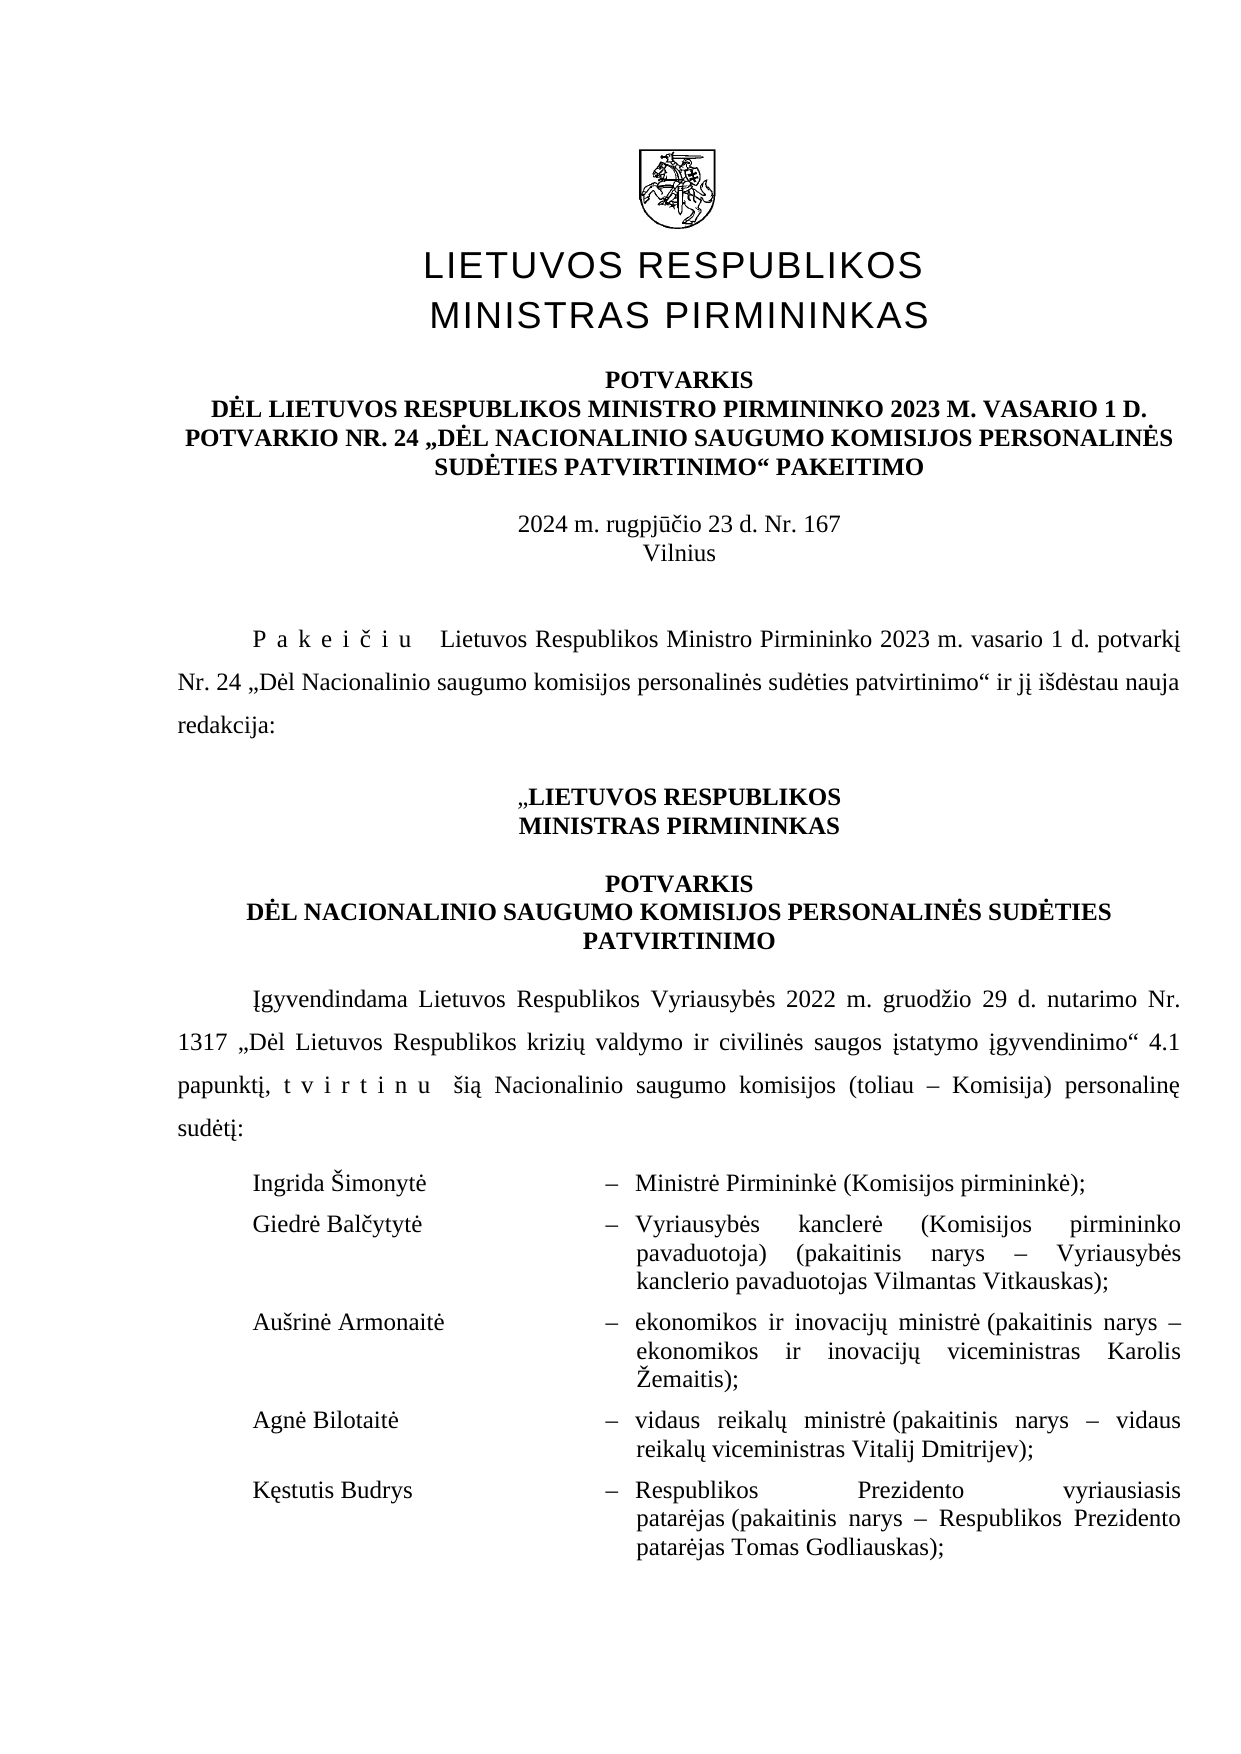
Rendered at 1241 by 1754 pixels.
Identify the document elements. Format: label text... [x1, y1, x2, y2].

text LIETUVOS RESPUBLIKOS [177, 243, 1181, 286]
text Ingrida Šimonytė – Ministrė Pirmininkė (Komisijos pirmininkė); [252, 1168, 1181, 1197]
text „LIETUVOS RESPUBLIKOS [177, 782, 1181, 811]
text DĖL LIETUVOS RESPUBLIKOS MINISTRO PIRMININKO 2023 M. vasario 1 D. POTVARKIO NR. 24 „DĖL NACIONALINIO SAUGUMO KOMISIJOS PERSONALINĖS SUDĖTIES PATVIRTINIMO“ PAKEITIMO [177, 394, 1181, 481]
text Aušrinė Armonaitė – ekonomikos ir inovacijų ministrė (pakaitinis narys – ekonomikos ir inovacijų viceministras Karolis Žemaitis); [252, 1307, 1181, 1393]
text 2024 m. rugpjūčio 23 d. Nr. 167 [177, 509, 1181, 538]
text Kęstutis Budrys – Respublikos Prezidento vyriausiasis patarėjas (pakaitinis narys – Respublikos Prezidento patarėjas Tomas Godliauskas); [252, 1475, 1181, 1561]
text POTVARKIS [177, 869, 1181, 897]
text Vilnius [177, 538, 1181, 567]
text Giedrė Balčytytė – Vyriausybės kanclerė (Komisijos pirmininko pavaduotoja) (pakaitinis narys – Vyriausybės kanclerio pavaduotojas Vilmantas Vitkauskas); [252, 1209, 1181, 1295]
text DĖL NACIONALINIO SAUGUMO KOMISIJOS PERSONALINĖS SUDĖTIES PATVIRTINIMO [177, 897, 1181, 955]
text Įgyvendindama Lietuvos Respublikos Vyriausybės 2022 m. gruodžio 29 d. nutarimo Nr. 1317 „Dėl Lietuvos Respublikos krizių valdymo ir civilinės saugos įstatymo įgyvendinimo“ 4.1 papunktį, tvirtinu šią Nacionalinio saugumo komisijos (toliau – Komisija) personalinę sudėtį: [177, 984, 1181, 1142]
text POTVARKIS [177, 366, 1181, 394]
text Pakeičiu Lietuvos Respublikos Ministro Pirmininko 2023 m. vasario 1 d. potvarkį Nr. 24 „Dėl Nacionalinio saugumo komisijos personalinės sudėties patvirtinimo“ ir jį išdėstau nauja redakcija: [177, 624, 1181, 739]
text MINISTRAS PIRMININKAS [177, 811, 1181, 840]
text Agnė Bilotaitė – vidaus reikalų ministrė (pakaitinis narys – vidaus reikalų viceministras Vitalij Dmitrijev); [252, 1405, 1181, 1463]
text MINISTRAS PIRMININKAS [177, 294, 1181, 337]
